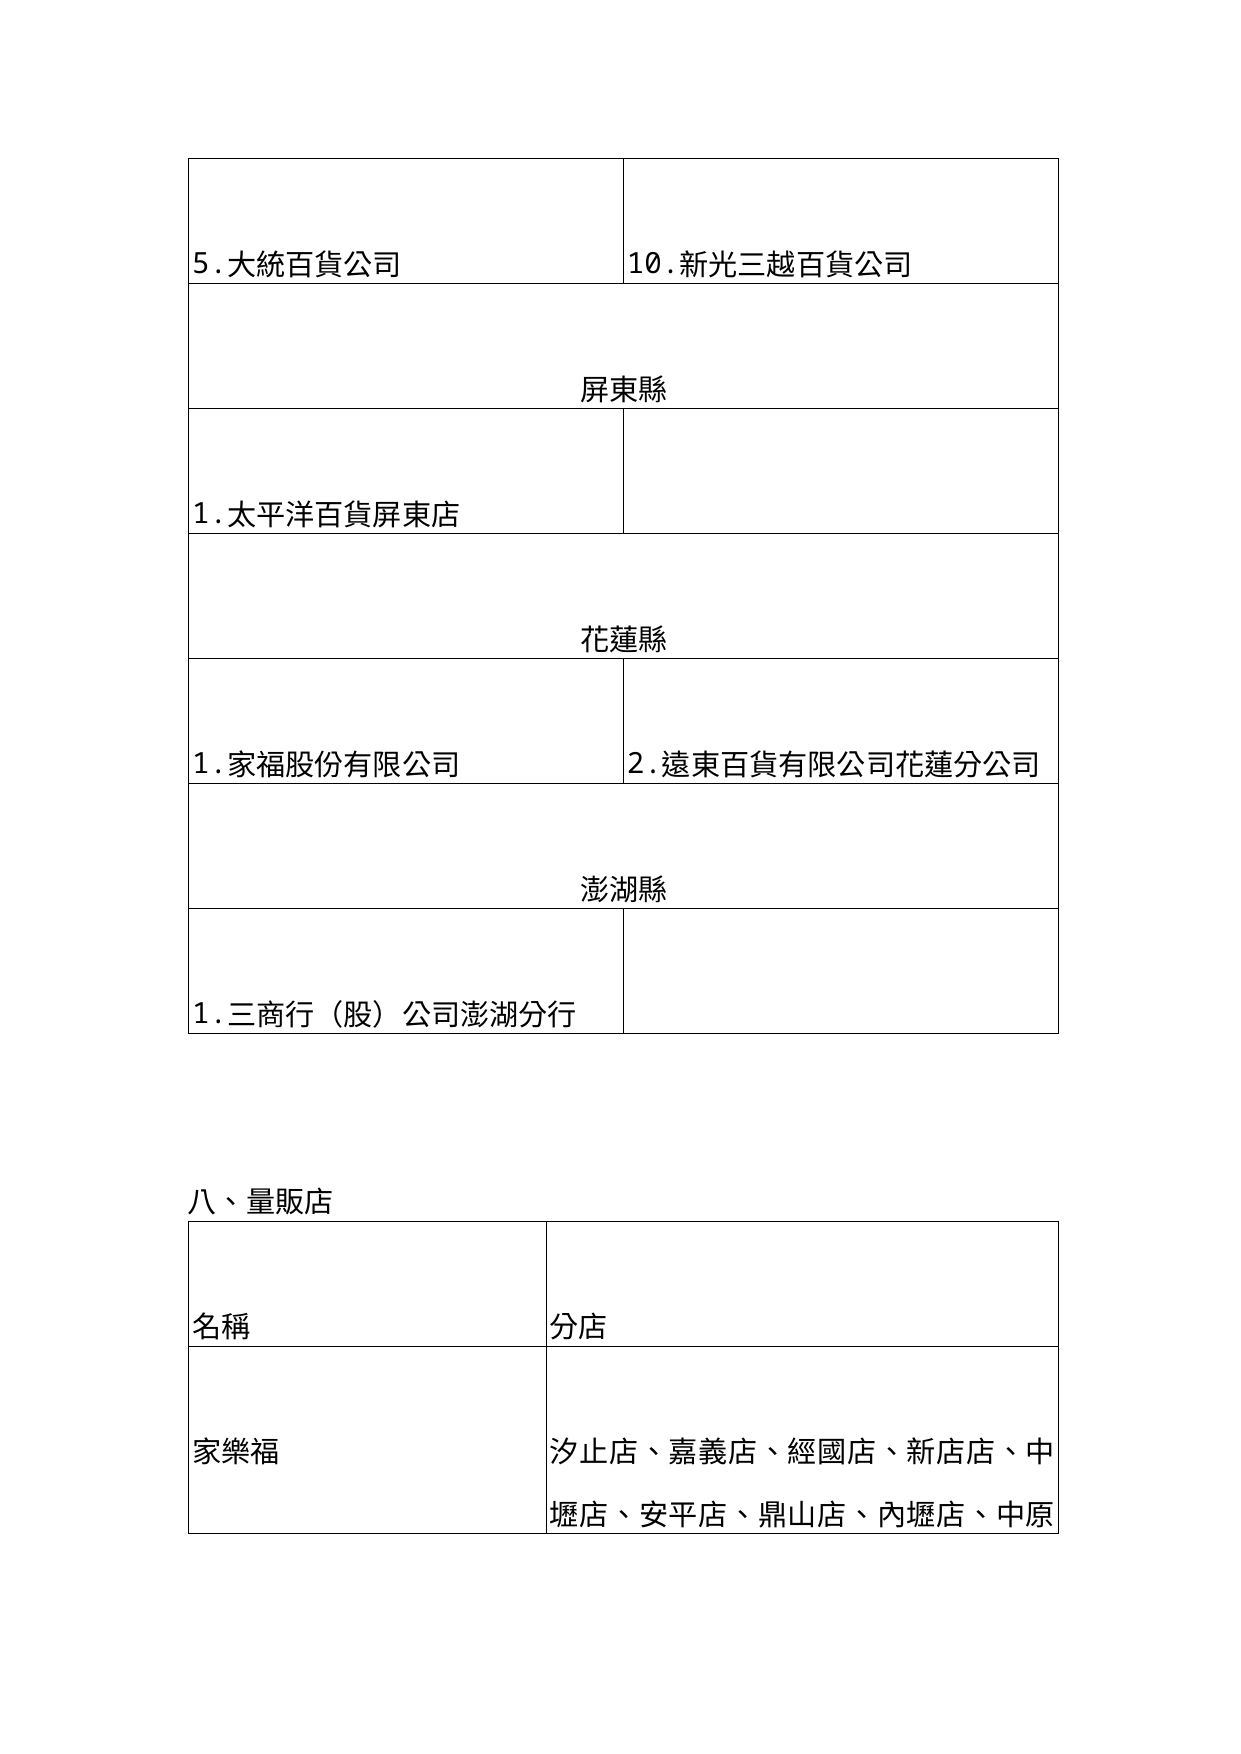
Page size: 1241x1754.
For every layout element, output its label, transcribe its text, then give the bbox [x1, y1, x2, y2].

table_cell 10.新光三越百貨公司 [624, 159, 1058, 283]
table_cell [624, 409, 1058, 533]
table_cell 5.大統百貨公司 [189, 159, 623, 283]
table_header 名稱 [189, 1222, 546, 1346]
table_cell 汐止店、嘉義店、經國店、新店店、中壢店、安平店、鼎山店、內壢店、中原 [547, 1347, 1058, 1533]
table_cell 澎湖縣 [189, 784, 1058, 908]
table_cell 屏東縣 [189, 284, 1058, 408]
table_cell 1.三商行（股）公司澎湖分行 [189, 909, 623, 1033]
table_cell 花蓮縣 [189, 534, 1058, 658]
table_cell 1.太平洋百貨屏東店 [189, 409, 623, 533]
table_cell [624, 909, 1058, 1033]
table_cell 家樂福 [189, 1347, 546, 1533]
table_header 分店 [547, 1222, 1058, 1346]
table_cell 1.家福股份有限公司 [189, 659, 623, 783]
text 八、量販店 [187, 1158, 1053, 1221]
table_cell 2.遠東百貨有限公司花蓮分公司 [624, 659, 1058, 783]
